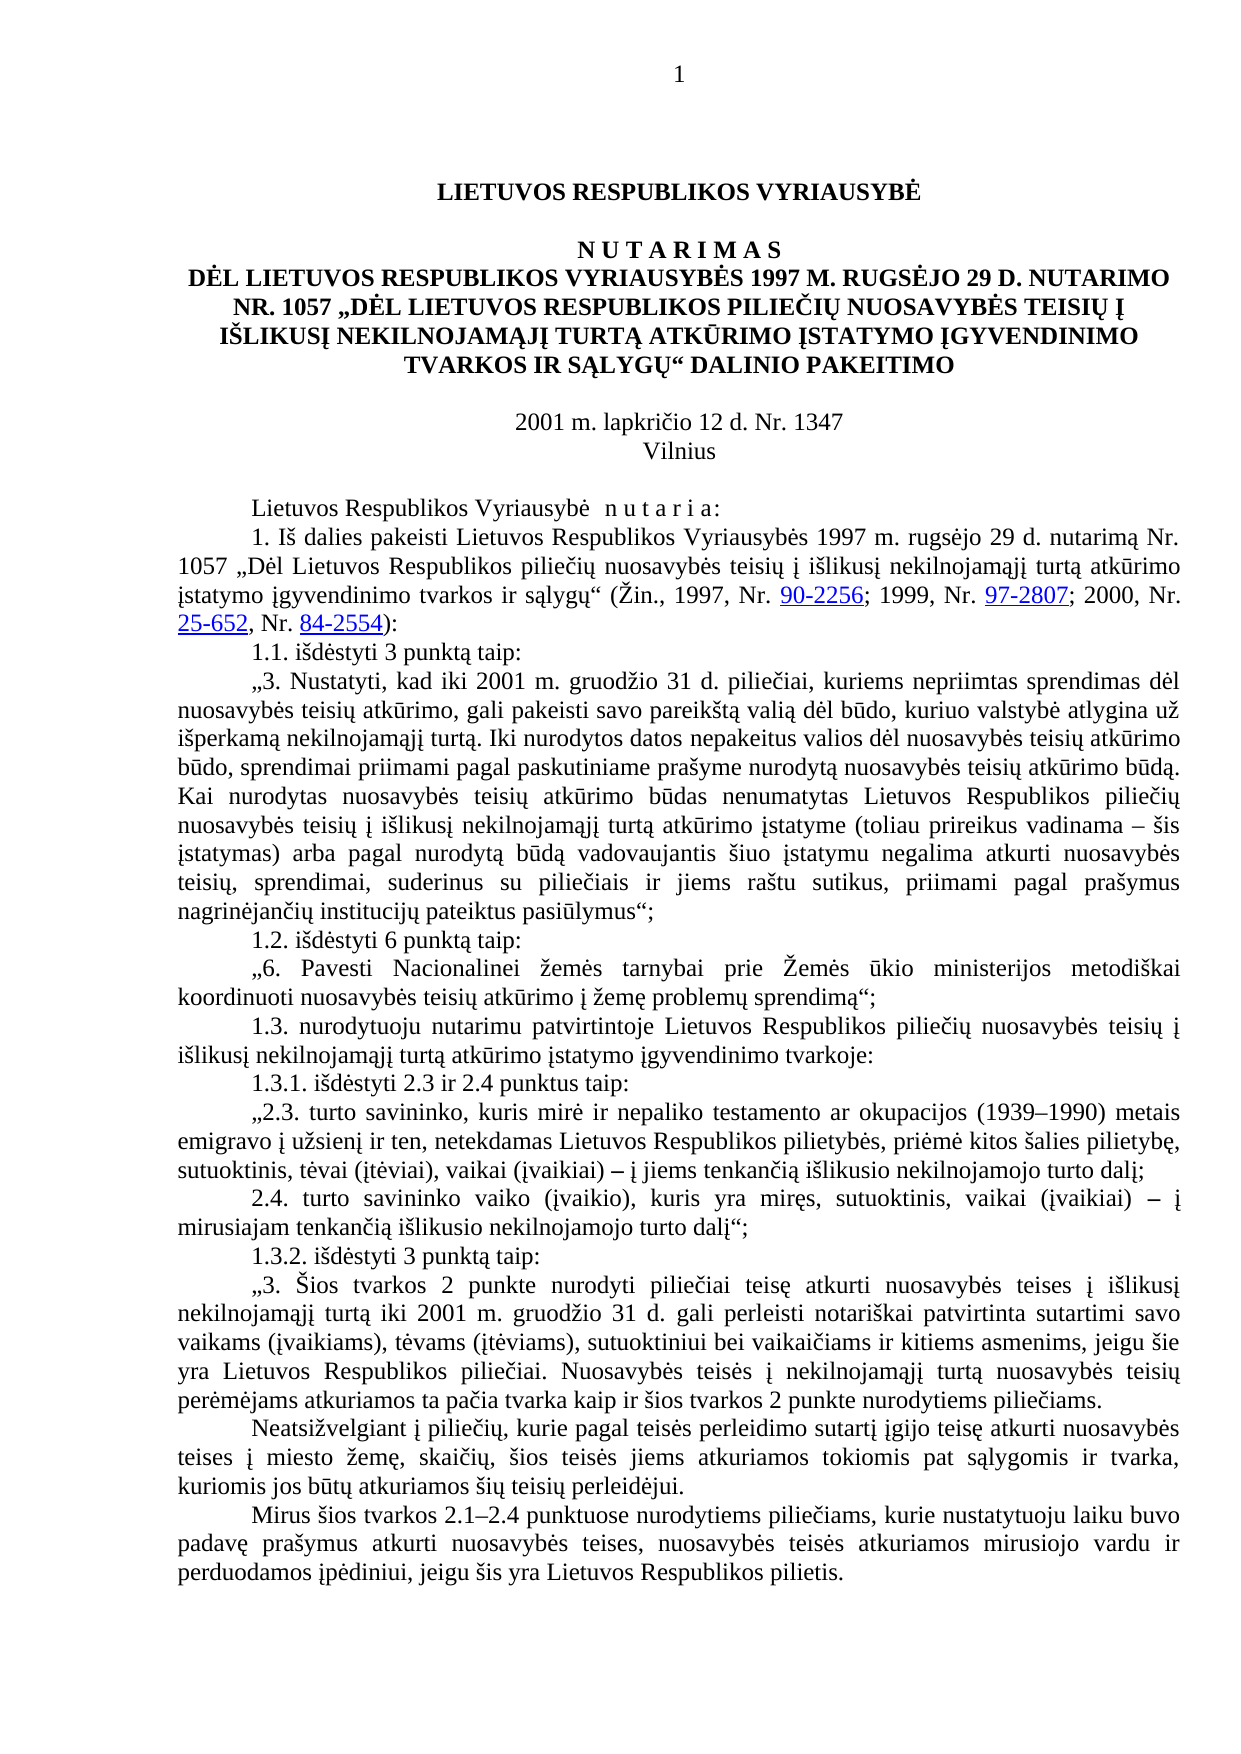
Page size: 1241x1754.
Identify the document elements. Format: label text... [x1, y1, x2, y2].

text Mirus šios tvarkos 2.1–2.4 punktuose nurodytiems piliečiams, kurie nustatytuoju laiku buvo padavę prašymus atkurti nuosavybės teises, nuosavybės teisės atkuriamos mirusiojo vardu ir perduodamos įpėdiniui, jeigu šis yra Lietuvos Respublikos pilietis. [177, 1500, 1181, 1586]
text 1. Iš dalies pakeisti Lietuvos Respublikos Vyriausybės 1997 m. rugsėjo 29 d. nutarimą Nr. 1057 „Dėl Lietuvos Respublikos piliečių nuosavybės teisių į išlikusį nekilnojamąjį turtą atkūrimo įstatymo įgyvendinimo tvarkos ir sąlygų“ (Žin., 1997, Nr. 90-2256; 1999, Nr. 97-2807; 2000, Nr. 25-652, Nr. 84-2554): [177, 522, 1181, 637]
text N U T A R I M A S [177, 235, 1181, 263]
text 1.2. išdėstyti 6 punktą taip: [177, 925, 1181, 953]
text DĖL LIETUVOS RESPUBLIKOS VYRIAUSYBĖS 1997 M. RUGSĖJO 29 D. NUTARIMO NR. 1057 „DĖL LIETUVOS RESPUBLIKOS PILIEČIŲ NUOSAVYBĖS TEISIŲ Į IŠLIKUSĮ NEKILNOJAMĄJĮ TURTĄ ATKŪRIMO ĮSTATYMO ĮGYVENDINIMO TVARKOS IR SĄLYGŲ“ DALINIO PAKEITIMO [177, 263, 1181, 378]
text Lietuvos Respublikos Vyriausybė nutaria: [177, 493, 1181, 522]
text Neatsižvelgiant į piliečių, kurie pagal teisės perleidimo sutartį įgijo teisę atkurti nuosavybės teises į miesto žemę, skaičių, šios teisės jiems atkuriamos tokiomis pat sąlygomis ir tvarka, kuriomis jos būtų atkuriamos šių teisių perleidėjui. [177, 1413, 1181, 1500]
text 1.3.2. išdėstyti 3 punktą taip: [177, 1241, 1181, 1270]
text 2001 m. lapkričio 12 d. Nr. 1347 [177, 407, 1181, 436]
text „3. Nustatyti, kad iki 2001 m. gruodžio 31 d. piliečiai, kuriems nepriimtas sprendimas dėl nuosavybės teisių atkūrimo, gali pakeisti savo pareikštą valią dėl būdo, kuriuo valstybė atlygina už išperkamą nekilnojamąjį turtą. Iki nurodytos datos nepakeitus valios dėl nuosavybės teisių atkūrimo būdo, sprendimai priimami pagal paskutiniame prašyme nurodytą nuosavybės teisių atkūrimo būdą. Kai nurodytas nuosavybės teisių atkūrimo būdas nenumatytas Lietuvos Respublikos piliečių nuosavybės teisių į išlikusį nekilnojamąjį turtą atkūrimo įstatyme (toliau prireikus vadinama – šis įstatymas) arba pagal nurodytą būdą vadovaujantis šiuo įstatymu negalima atkurti nuosavybės teisių, sprendimai, suderinus su piliečiais ir jiems raštu sutikus, priimami pagal prašymus nagrinėjančių institucijų pateiktus pasiūlymus“; [177, 666, 1181, 925]
text „3. Šios tvarkos 2 punkte nurodyti piliečiai teisę atkurti nuosavybės teises į išlikusį nekilnojamąjį turtą iki 2001 m. gruodžio 31 d. gali perleisti notariškai patvirtinta sutartimi savo vaikams (įvaikiams), tėvams (įtėviams), sutuoktiniui bei vaikaičiams ir kitiems asmenims, jeigu šie yra Lietuvos Respublikos piliečiai. Nuosavybės teisės į nekilnojamąjį turtą nuosavybės teisių perėmėjams atkuriamos ta pačia tvarka kaip ir šios tvarkos 2 punkte nurodytiems piliečiams. [177, 1270, 1181, 1413]
text 1.1. išdėstyti 3 punktą taip: [177, 637, 1181, 666]
text 1.3.1. išdėstyti 2.3 ir 2.4 punktus taip: [177, 1068, 1181, 1097]
text LIETUVOS RESPUBLIKOS VYRIAUSYBĖ [177, 177, 1181, 206]
text „2.3. turto savininko, kuris mirė ir nepaliko testamento ar okupacijos (1939–1990) metais emigravo į užsienį ir ten, netekdamas Lietuvos Respublikos pilietybės, priėmė kitos šalies pilietybę, sutuoktinis, tėvai (įtėviai), vaikai (įvaikiai) – į jiems tenkančią išlikusio nekilnojamojo turto dalį; [177, 1097, 1181, 1183]
text 2.4. turto savininko vaiko (įvaikio), kuris yra miręs, sutuoktinis, vaikai (įvaikiai) – į mirusiajam tenkančią išlikusio nekilnojamojo turto dalį“; [177, 1183, 1181, 1241]
text 1.3. nurodytuoju nutarimu patvirtintoje Lietuvos Respublikos piliečių nuosavybės teisių į išlikusį nekilnojamąjį turtą atkūrimo įstatymo įgyvendinimo tvarkoje: [177, 1011, 1181, 1068]
text Vilnius [177, 436, 1181, 465]
text „6. Pavesti Nacionalinei žemės tarnybai prie Žemės ūkio ministerijos metodiškai koordinuoti nuosavybės teisių atkūrimo į žemę problemų sprendimą“; [177, 953, 1181, 1011]
